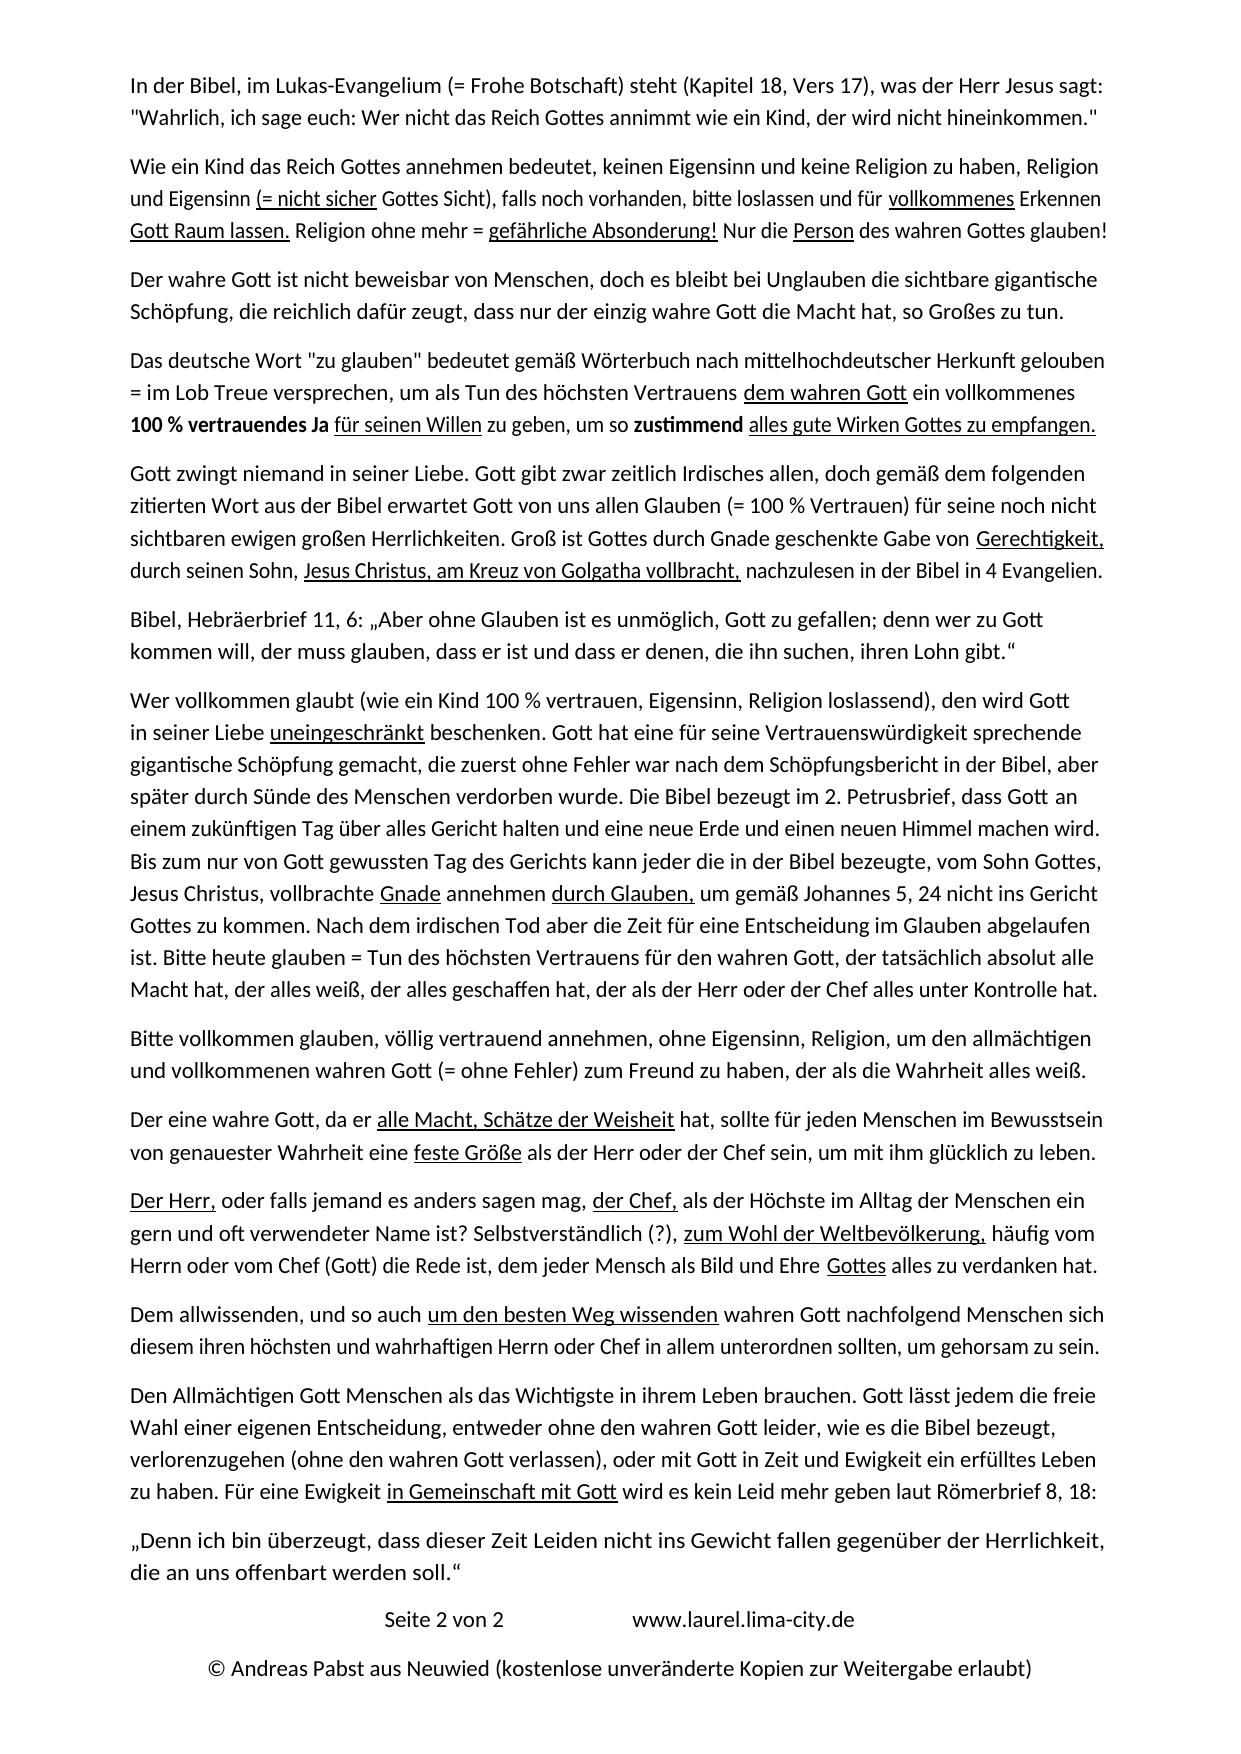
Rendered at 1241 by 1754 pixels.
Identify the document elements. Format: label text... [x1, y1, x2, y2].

text In der Bibel, im Lukas-Evangelium (= Frohe Botschaft) steht (Kapitel 18, Vers 17), was der Herr Jesus sagt: "Wahrlich, ich sage euch: Wer nicht das Reich Gottes annimmt wie ein Kind, der wird nicht hineinkommen." [130, 71, 1110, 131]
text in seiner Liebe uneingeschränkt beschenken. Gott hat eine für seine Vertrauenswürdigkeit sprechende gigantische Schöpfung gemacht, die zuerst ohne Fehler war nach dem Schöpfungsbericht in der Bibel, aber später durch Sünde des Menschen verdorben wurde. Die Bibel bezeugt im 2. Petrusbrief, dass Gott an einem zukünftigen Tag über alles Gericht halten und eine neue Erde und einen neuen Himmel machen wird. Bis zum nur von Gott gewussten Tag des Gerichts kann jeder die in der Bibel bezeugte, vom Sohn Gottes, Jesus Christus, vollbrachte Gnade annehmen durch Glauben, um gemäß Johannes 5, 24 nicht ins Gericht Gottes zu kommen. Nach dem irdischen Tod aber die Zeit für eine Entscheidung im Glauben abgelaufen ist. Bitte heute glauben = Tun des höchsten Vertrauens für den wahren Gott, der tatsächlich absolut alle Macht hat, der alles weiß, der alles geschaffen hat, der als der Herr oder der Chef alles unter Kontrolle hat. [130, 718, 1110, 1003]
text „Denn ich bin überzeugt, dass dieser Zeit Leiden nicht ins Gewicht fallen gegenüber der Herrlichkeit, die an uns offenbart werden soll.“ [130, 1526, 1110, 1586]
text Der Herr, oder falls jemand es anders sagen mag, der Chef, als der Höchste im Alltag der Menschen ein gern und oft verwendeter Name ist? Selbstverständlich (?), zum Wohl der Weltbevölkerung, häufig vom Herrn oder vom Chef (Gott) die Rede ist, dem jeder Mensch als Bild und Ehre Gottes alles zu verdanken hat. [130, 1186, 1110, 1279]
text © Andreas Pabst aus Neuwied (kostenlose unveränderte Kopien zur Weitergabe erlaubt) [130, 1654, 1110, 1682]
text Bibel, Hebräerbrief 11, 6: „Aber ohne Glauben ist es unmöglich, Gott zu gefallen; denn wer zu Gott kommen will, der muss glauben, dass er ist und dass er denen, die ihn suchen, ihren Lohn gibt.“ [130, 605, 1110, 665]
text Dem allwissenden, und so auch um den besten Weg wissenden wahren Gott nachfolgend Menschen sich diesem ihren höchsten und wahrhaftigen Herrn oder Chef in allem unterordnen sollten, um gehorsam zu sein. [130, 1300, 1110, 1360]
text Wie ein Kind das Reich Gottes annehmen bedeutet, keinen Eigensinn und keine Religion zu haben, Religion und Eigensinn (= nicht sicher Gottes Sicht), falls noch vorhanden, bitte loslassen und für vollkommenes Erkennen Gott Raum lassen. Religion ohne mehr = gefährliche Absonderung! Nur die Person des wahren Gottes glauben! [130, 152, 1110, 244]
text Bitte vollkommen glauben, völlig vertrauend annehmen, ohne Eigensinn, Religion, um den allmächtigen und vollkommenen wahren Gott (= ohne Fehler) zum Freund zu haben, der als die Wahrheit alles weiß. [130, 1024, 1110, 1084]
text Wer vollkommen glaubt (wie ein Kind 100 % vertrauen, Eigensinn, Religion loslassend), den wird Gott [130, 686, 1110, 714]
text Gott zwingt niemand in seiner Liebe. Gott gibt zwar zeitlich Irdisches allen, doch gemäß dem folgenden zitierten Wort aus der Bibel erwartet Gott von uns allen Glauben (= 100 % Vertrauen) für seine noch nicht sichtbaren ewigen großen Herrlichkeiten. Groß ist Gottes durch Gnade geschenkte Gabe von Gerechtigkeit, durch seinen Sohn, Jesus Christus, am Kreuz von Golgatha vollbracht, nachzulesen in der Bibel in 4 Evangelien. [130, 459, 1110, 584]
text Der wahre Gott ist nicht beweisbar von Menschen, doch es bleibt bei Unglauben die sichtbare gigantische Schöpfung, die reichlich dafür zeugt, dass nur der einzig wahre Gott die Macht hat, so Großes zu tun. [130, 265, 1110, 325]
text Den Allmächtigen Gott Menschen als das Wichtigste in ihrem Leben brauchen. Gott lässt jedem die freie Wahl einer eigenen Entscheidung, entweder ohne den wahren Gott leider, wie es die Bibel bezeugt, verlorenzugehen (ohne den wahren Gott verlassen), oder mit Gott in Zeit und Ewigkeit ein erfülltes Leben zu haben. Für eine Ewigkeit in Gemeinschaft mit Gott wird es kein Leid mehr geben laut Römerbrief 8, 18: [130, 1381, 1110, 1505]
text Seite 2 von 2 www.laurel.lima-city.de [130, 1605, 1110, 1633]
text Der eine wahre Gott, da er alle Macht, Schätze der Weisheit hat, sollte für jeden Menschen im Bewusstsein von genauester Wahrheit eine feste Größe als der Herr oder der Chef sein, um mit ihm glücklich zu leben. [130, 1105, 1110, 1166]
text Das deutsche Wort "zu glauben" bedeutet gemäß Wörterbuch nach mittelhochdeutscher Herkunft gelouben = im Lob Treue versprechen, um als Tun des höchsten Vertrauens dem wahren Gott ein vollkommenes 100 % vertrauendes Ja für seinen Willen zu geben, um so zustimmend alles gute Wirken Gottes zu empfangen. [130, 346, 1110, 438]
